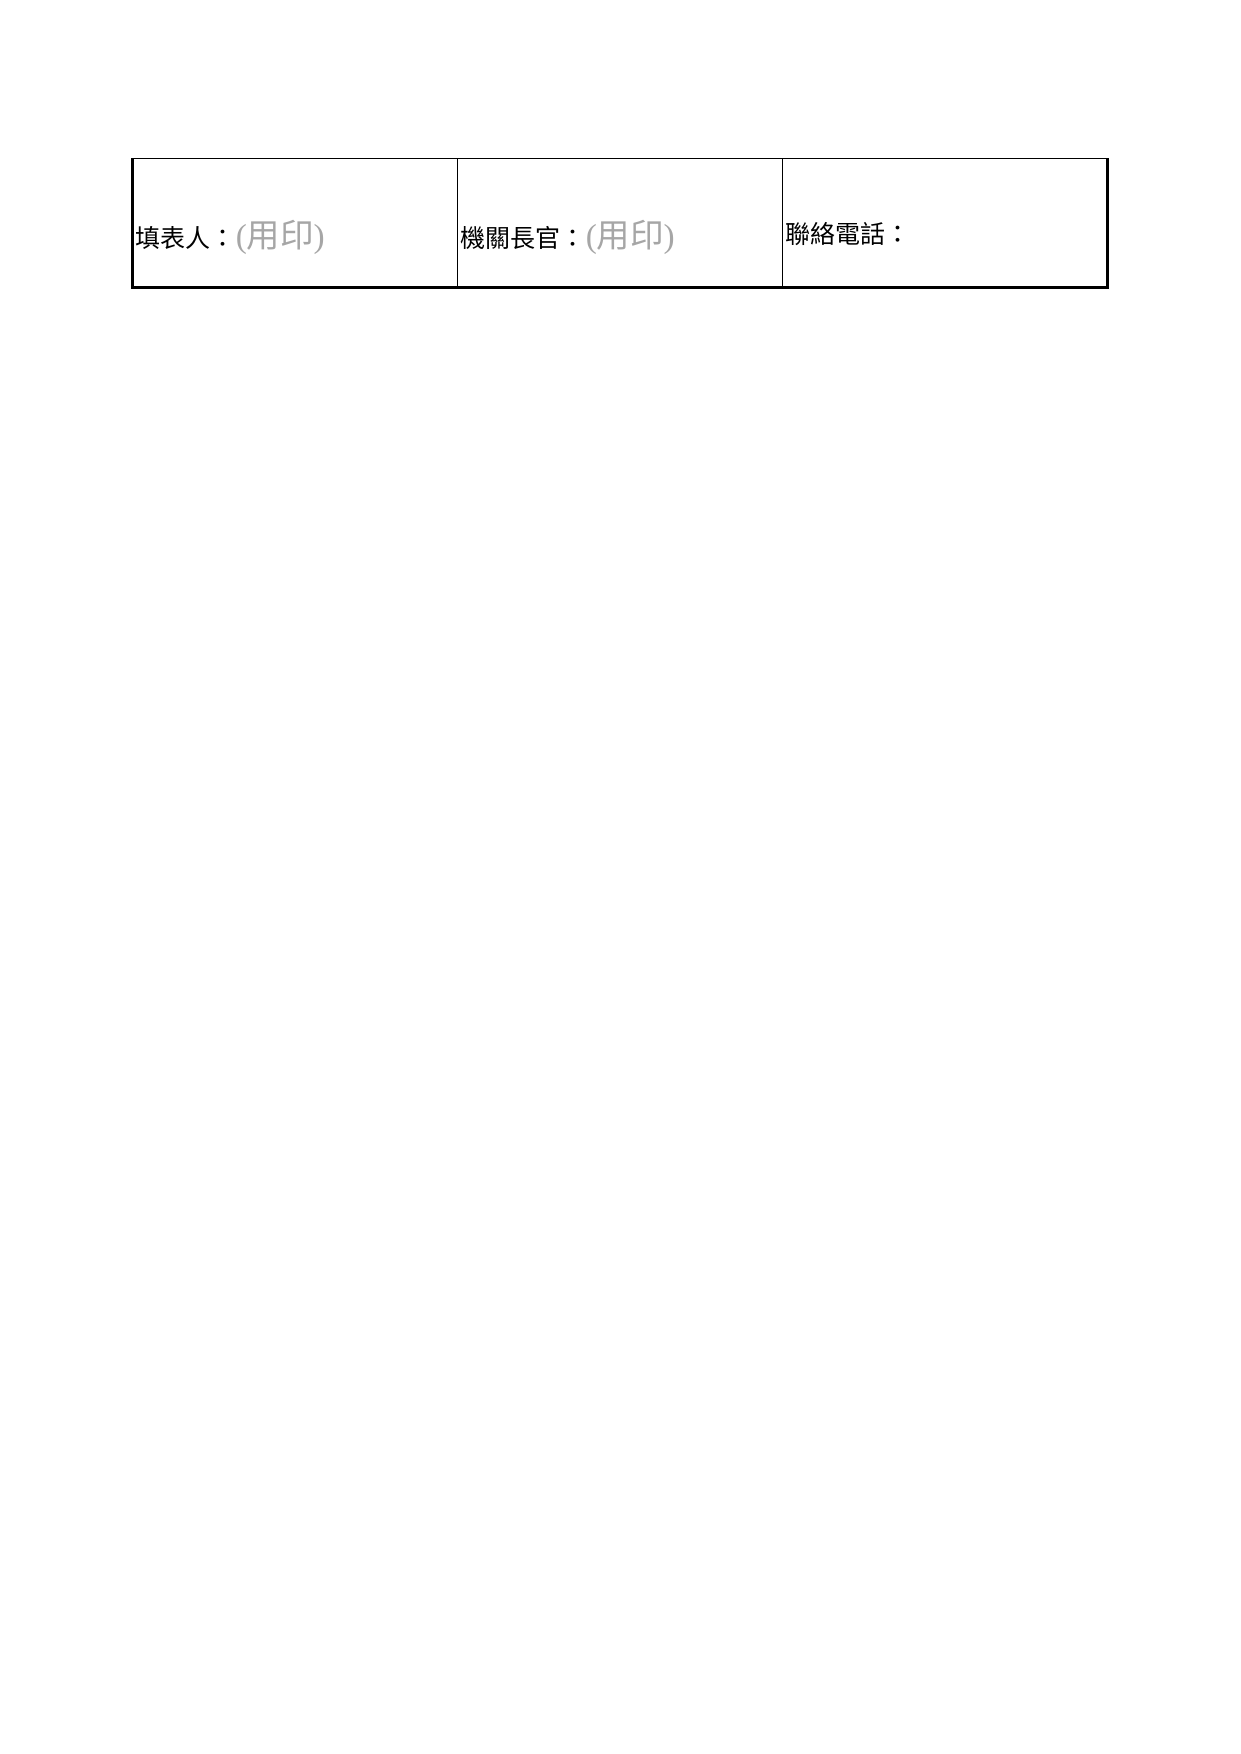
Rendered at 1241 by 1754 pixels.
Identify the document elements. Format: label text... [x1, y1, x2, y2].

table_cell 聯絡電話： [783, 159, 1106, 286]
table_cell 填表人：(用印) [134, 159, 457, 286]
table_cell 機關長官：(用印) [458, 159, 782, 286]
